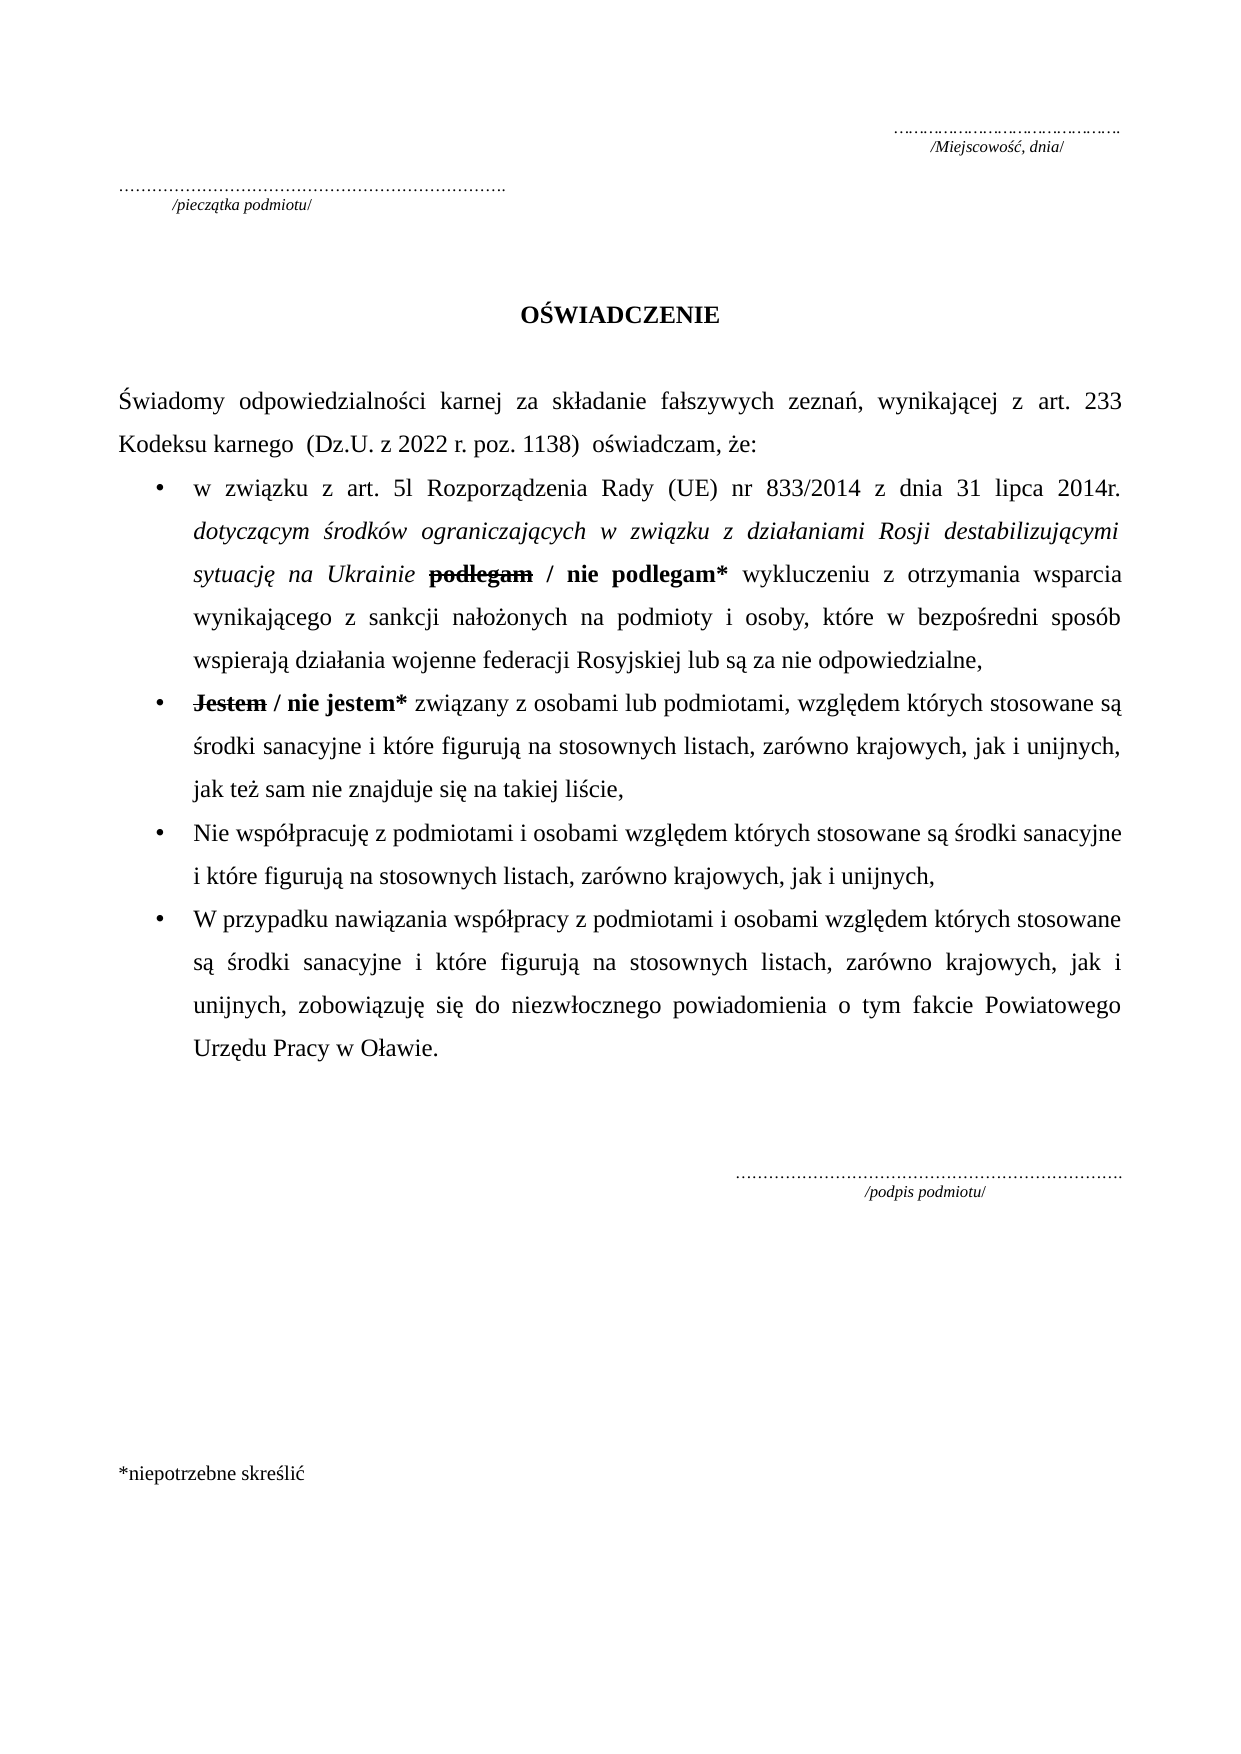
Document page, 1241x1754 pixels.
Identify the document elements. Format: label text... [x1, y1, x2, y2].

text ……………………………………………………………. [118, 1163, 1122, 1182]
text /podpis podmiotu/ [118, 1182, 1122, 1201]
list Jestem / nie jestem* związany z osobami lub podmiotami, względem których stosowane są środki sanacyjne i które figurują na stosownych listach, zarówno krajowych, jak i unijnych, jak też sam nie znajduje się na takiej liście, [156, 688, 1122, 803]
text /Miejscowość, dnia/ [118, 137, 1122, 156]
text OŚWIADCZENIE [118, 300, 1122, 329]
text Świadomy odpowiedzialności karnej za składanie fałszywych zeznań, wynikającej z art. 233 Kodeksu karnego (Dz.U. z 2022 r. poz. 1138) oświadczam, że: [118, 386, 1122, 458]
text ………………………………………. [118, 118, 1122, 137]
list w związku z art. 5l Rozporządzenia Rady (UE) nr 833/2014 z dnia 31 lipca 2014r. dotyczącym środków ograniczających w związku z działaniami Rosji destabilizującymi sytuację na Ukrainie podlegam / nie podlegam* wykluczeniu z otrzymania wsparcia wynikającego z sankcji nałożonych na podmioty i osoby, które w bezpośredni sposób wspierają działania wojenne federacji Rosyjskiej lub są za nie odpowiedzialne, [156, 473, 1122, 674]
list Nie współpracuję z podmiotami i osobami względem których stosowane są środki sanacyjne i które figurują na stosownych listach, zarówno krajowych, jak i unijnych, [156, 818, 1122, 889]
text ……………………………………………………………. [118, 176, 1122, 195]
list W przypadku nawiązania współpracy z podmiotami i osobami względem których stosowane są środki sanacyjne i które figurują na stosownych listach, zarówno krajowych, jak i unijnych, zobowiązuję się do niezwłocznego powiadomienia o tym fakcie Powiatowego Urzędu Pracy w Oławie. [156, 904, 1122, 1062]
text /pieczątka podmiotu/ [118, 195, 1122, 214]
text *niepotrzebne skreślić [118, 1460, 1122, 1484]
